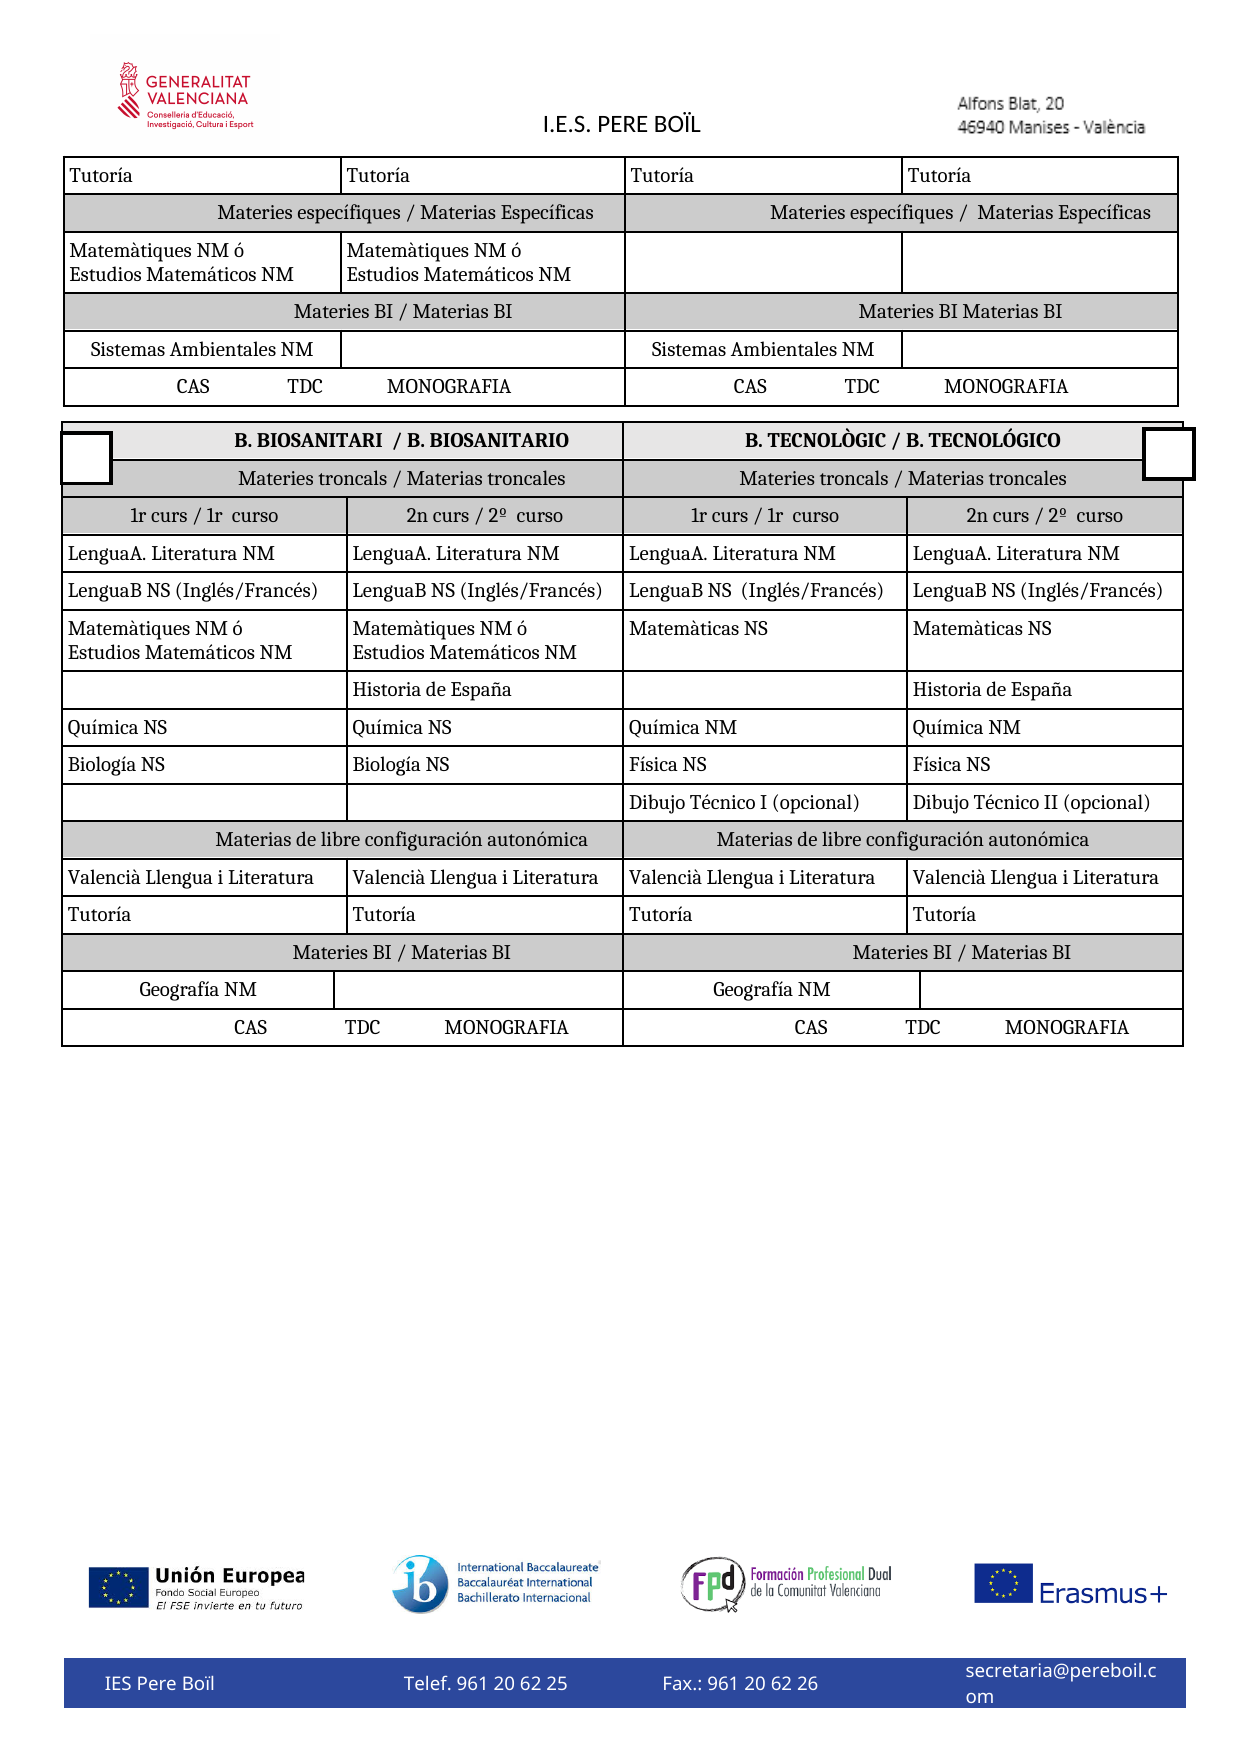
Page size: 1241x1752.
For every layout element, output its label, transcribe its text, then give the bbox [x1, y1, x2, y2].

table_cell LenguaB NS (Inglés/Francés) [63, 573, 346, 608]
table_cell Materias de libre configuración autonómica [624, 822, 1182, 857]
table_cell Sistemas Ambientales NM [65, 332, 340, 367]
table_cell Materies específiques / Materias Específicas [65, 195, 624, 231]
table_cell [903, 332, 1177, 367]
table_cell LenguaA. Literatura NM [624, 536, 906, 571]
table_cell Química NS [63, 710, 346, 745]
table_cell Materies troncals / Materias troncales [624, 461, 1182, 496]
table_cell [921, 972, 1182, 1007]
table_cell Matemàticas NS [624, 611, 906, 670]
table_cell Tutoría [903, 158, 1177, 193]
table_cell Física NS [908, 747, 1182, 782]
table_header B. BIOSANITARI / B. BIOSANITARIO [63, 423, 622, 458]
table_cell Materies BI / Materias BI [65, 294, 624, 329]
table_cell Química NM [908, 710, 1182, 745]
table_cell LenguaA. Literatura NM [908, 536, 1182, 571]
table_cell Geografía NM [63, 972, 333, 1007]
table_cell [63, 785, 346, 820]
table_cell [626, 233, 901, 292]
table_cell Materies específiques / Materias Específicas [626, 195, 1177, 231]
table_cell 2n curs / 2º curso [908, 498, 1182, 533]
table_cell Tutoría [348, 897, 622, 932]
table_cell Materies BI / Materias BI [63, 935, 622, 970]
table_cell Tutoría [626, 158, 901, 193]
table_cell LenguaB NS (Inglés/Francés) [908, 573, 1182, 608]
table_cell CAS TDC MONOGRAFIA [626, 369, 1177, 404]
table_cell [63, 672, 346, 707]
table_cell Tutoría [65, 158, 340, 193]
table_cell Física NS [624, 747, 906, 782]
table_cell Valencià Llengua i Literatura [348, 860, 622, 895]
table_cell CAS TDC MONOGRAFIA [65, 369, 624, 404]
table_cell [335, 972, 622, 1007]
table_cell Dibujo Técnico I (opcional) [624, 785, 906, 820]
table_cell Materias de libre configuración autonómica [63, 822, 622, 857]
table_cell Materies BI / Materias BI [624, 935, 1182, 970]
table_cell Matemàtiques NM ó Estudios Matemáticos NM [348, 611, 622, 670]
table_cell Biología NS [348, 747, 622, 782]
table_cell Tutoría [624, 897, 906, 932]
picture [88, 1560, 305, 1614]
table_cell Materies BI Materias BI [626, 294, 1177, 329]
table_cell [624, 672, 906, 707]
table_cell LenguaB NS (Inglés/Francés) [624, 573, 906, 608]
table_cell Tutoría [63, 897, 346, 932]
table_cell Materies troncals / Materias troncales [63, 461, 622, 496]
table_cell 1r curs / 1r curso [63, 498, 346, 533]
table_cell LenguaA. Literatura NM [63, 536, 346, 571]
table_cell Sistemas Ambientales NM [626, 332, 901, 367]
table_cell LenguaB NS (Inglés/Francés) [348, 573, 622, 608]
table_cell Valencià Llengua i Literatura [908, 860, 1182, 895]
table_cell LenguaA. Literatura NM [348, 536, 622, 571]
table_header B. TECNOLÒGIC / B. TECNOLÓGICO [624, 423, 1182, 458]
table_cell Historia de España [908, 672, 1182, 707]
table_cell Valencià Llengua i Literatura [624, 860, 906, 895]
table_cell Dibujo Técnico II (opcional) [908, 785, 1182, 820]
picture [392, 1555, 601, 1614]
table_cell Geografía NM [624, 972, 919, 1007]
table_cell [348, 785, 622, 820]
table_cell CAS TDC MONOGRAFIA [63, 1010, 622, 1045]
table_cell Valencià Llengua i Literatura [63, 860, 346, 895]
table_cell Química NS [348, 710, 622, 745]
table_cell 1r curs / 1r curso [624, 498, 906, 533]
table_cell Matemàtiques NM ó Estudios Matemáticos NM [65, 233, 340, 292]
table_cell Historia de España [348, 672, 622, 707]
picture [677, 1555, 893, 1614]
table_cell Química NM [624, 710, 906, 745]
table_cell [903, 233, 1177, 292]
table_cell Tutoría [908, 897, 1182, 932]
picture [90, 34, 281, 155]
table_cell Matemàtiques NM ó Estudios Matemáticos NM [342, 233, 624, 292]
table_cell CAS TDC MONOGRAFIA [624, 1010, 1182, 1045]
table_cell Biología NS [63, 747, 346, 782]
picture [963, 1552, 1178, 1614]
table_cell 2n curs / 2º curso [348, 498, 622, 533]
table_cell Matemàtiques NM ó Estudios Matemáticos NM [63, 611, 346, 670]
picture [955, 91, 1149, 151]
table_cell Matemàticas NS [908, 611, 1182, 670]
table_cell Tutoría [342, 158, 624, 193]
table_cell [342, 332, 624, 367]
